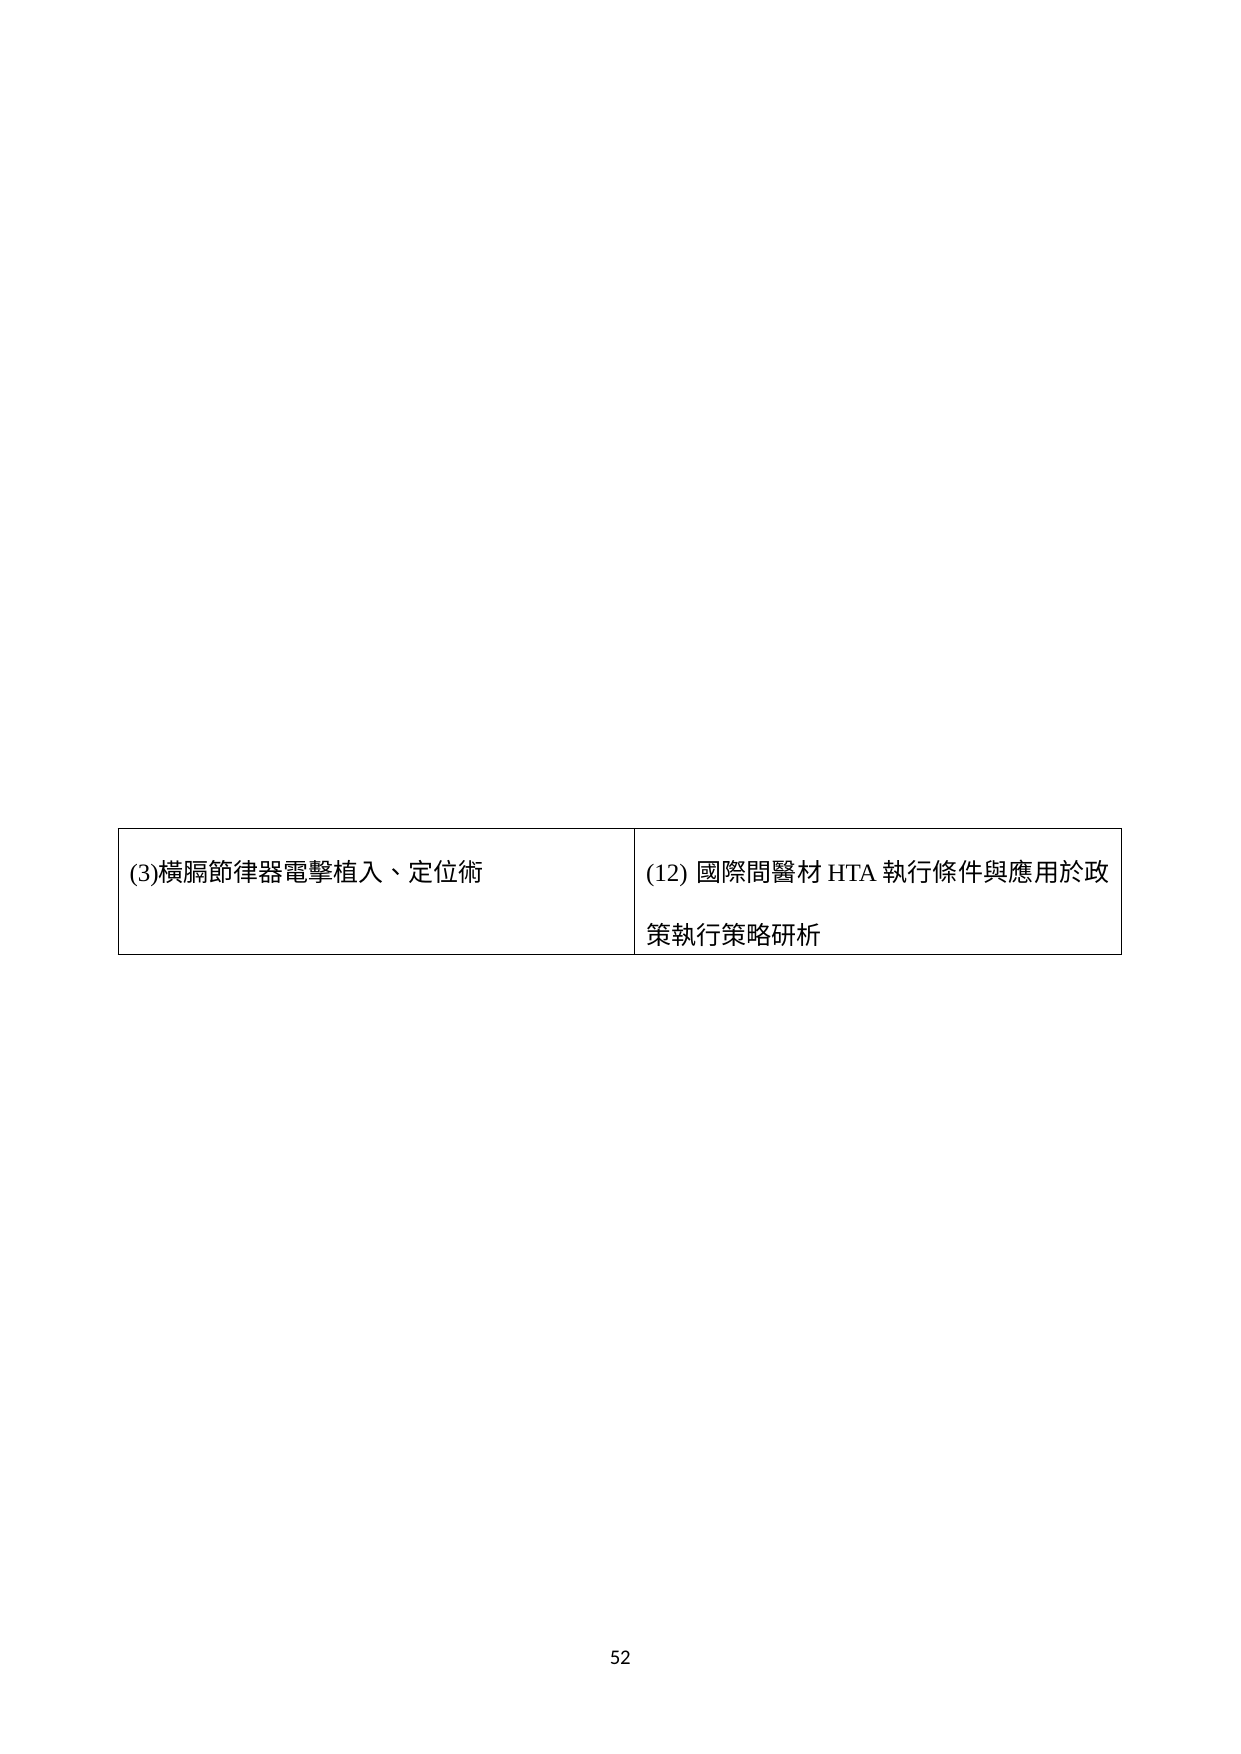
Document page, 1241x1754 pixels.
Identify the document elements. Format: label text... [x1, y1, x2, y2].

table_cell (12) 國際間醫材HTA執行條件與應用於政策執行策略研析 [635, 829, 1121, 954]
table_cell (3)橫膈節律器電擊植入、定位術 [119, 829, 634, 954]
